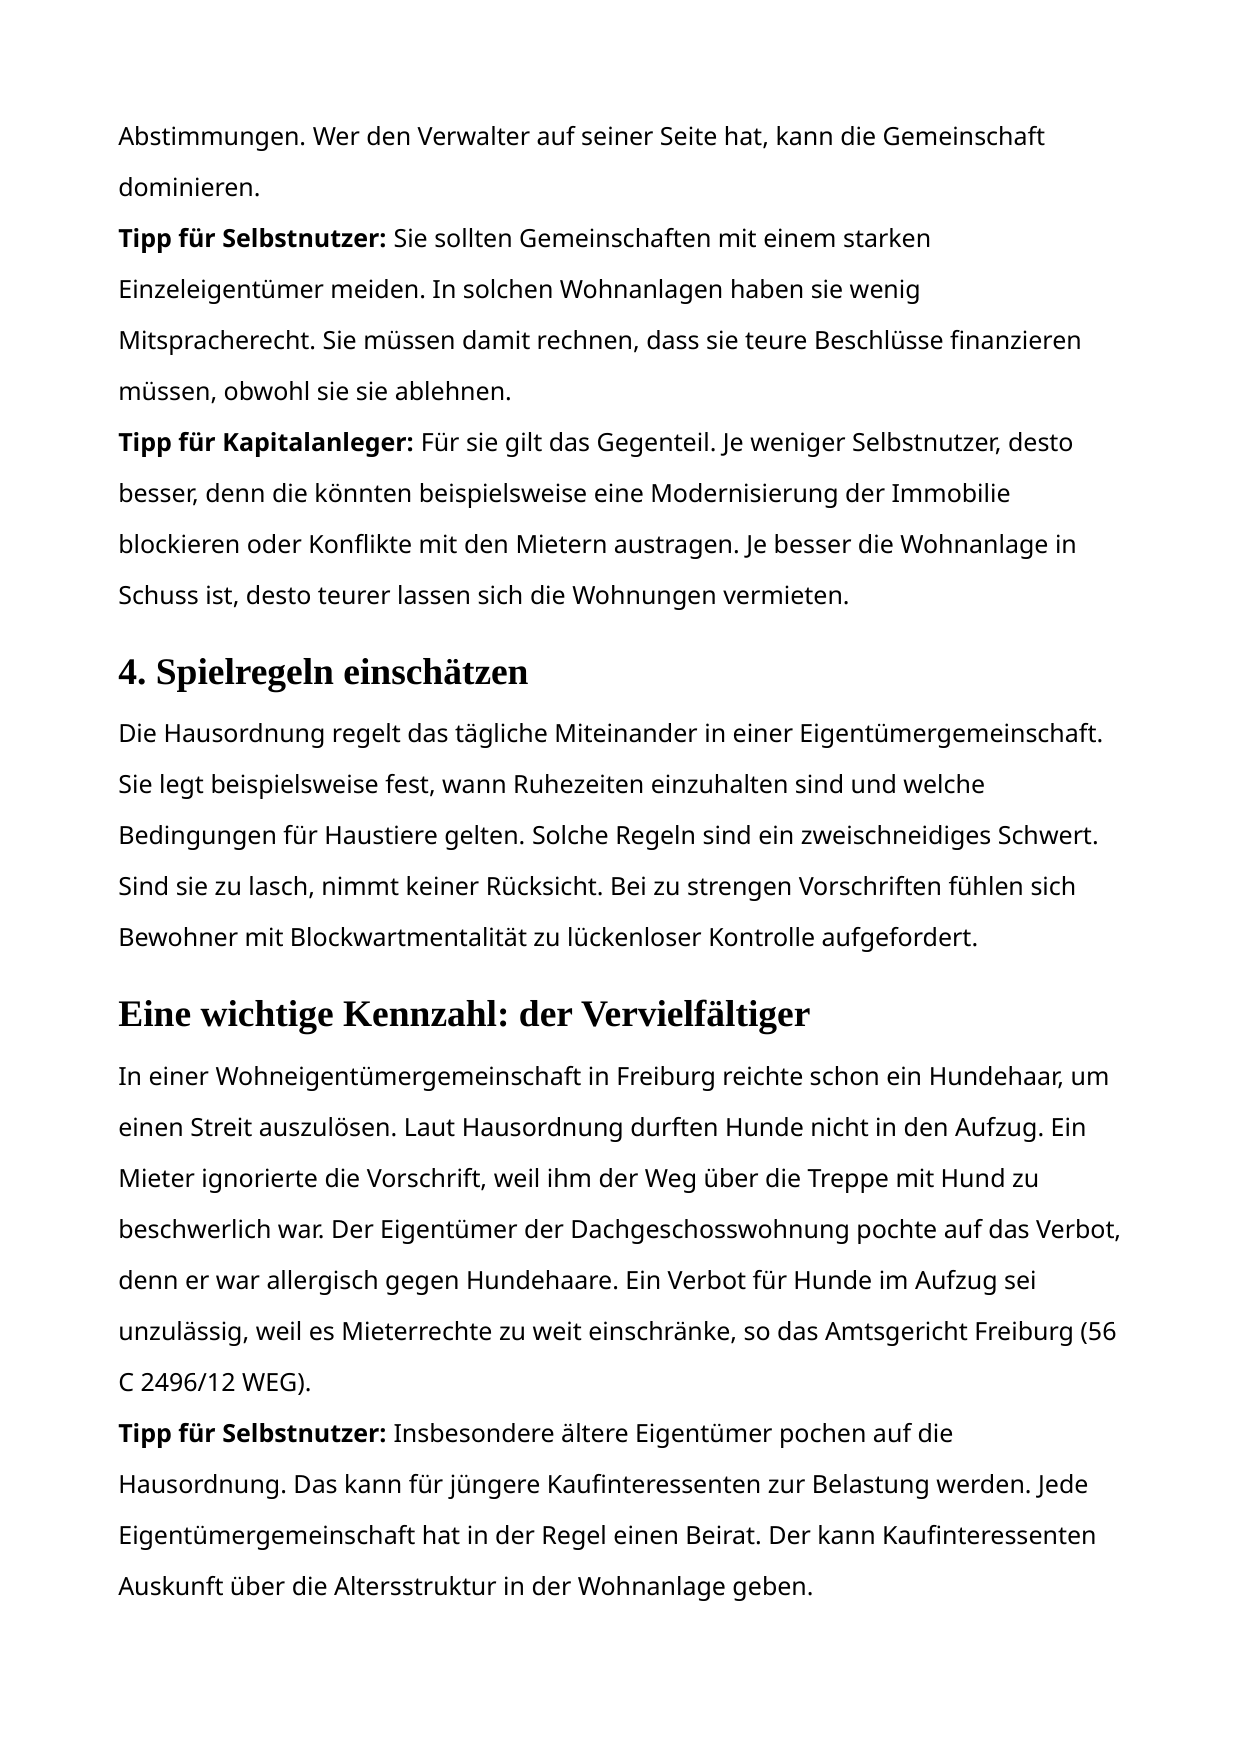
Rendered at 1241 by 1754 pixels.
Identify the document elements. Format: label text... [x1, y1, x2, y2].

text Tipp für Selbstnutzer: Insbesondere ältere Eigentümer pochen auf die Hausordnung. Das kann für jüngere Kaufinteressenten zur Belastung werden. Jede Eigentümergemeinschaft hat in der Regel einen Beirat. Der kann Kaufinteressenten Auskunft über die Altersstruktur in der Wohnanlage geben. [118, 1415, 1122, 1603]
text In einer Wohneigentümergemeinschaft in Freiburg reichte schon ein Hundehaar, um einen Streit auszulösen. Laut Hausordnung durften Hunde nicht in den Aufzug. Ein Mieter ignorierte die Vorschrift, weil ihm der Weg über die Treppe mit Hund zu beschwerlich war. Der Eigentümer der Dachgeschosswohnung pochte auf das Verbot, denn er war allergisch gegen Hundehaare. Ein Verbot für Hunde im Aufzug sei unzulässig, weil es Mieterrechte zu weit einschränke, so das Amtsgericht Freiburg (56 C 2496/12 WEG). [118, 1058, 1122, 1398]
subtitle Eine wichtige Kennzahl: der Vervielfältiger [118, 992, 1122, 1035]
text Tipp für Kapitalanleger: Für sie gilt das Gegenteil. Je weniger Selbstnutzer, desto besser, denn die könnten beispielsweise eine Modernisierung der Immobilie blockieren oder Konflikte mit den Mietern austragen. Je besser die Wohnanlage in Schuss ist, desto teurer lassen sich die Wohnungen vermieten. [118, 424, 1122, 612]
text Abstimmungen. Wer den Verwalter auf seiner Seite hat, kann die Gemeinschaft dominieren. [118, 118, 1122, 203]
subtitle 4. Spielregeln einschätzen [118, 649, 1122, 692]
text Die Hausordnung regelt das tägliche Miteinander in einer Eigentümergemeinschaft. Sie legt beispielsweise fest, wann Ruhezeiten einzuhalten sind und welche Bedingungen für Haustiere gelten. Solche Regeln sind ein zweischneidiges Schwert. Sind sie zu lasch, nimmt keiner Rücksicht. Bei zu strengen Vorschriften fühlen sich Bewohner mit Blockwartmentalität zu lückenloser Kontrolle aufgefordert. [118, 716, 1122, 954]
text Tipp für Selbstnutzer: Sie sollten Gemeinschaften mit einem starken Einzeleigentümer meiden. In solchen Wohnanlagen haben sie wenig Mitspracherecht. Sie müssen damit rechnen, dass sie teure Beschlüsse finanzieren müssen, obwohl sie sie ablehnen. [118, 220, 1122, 407]
